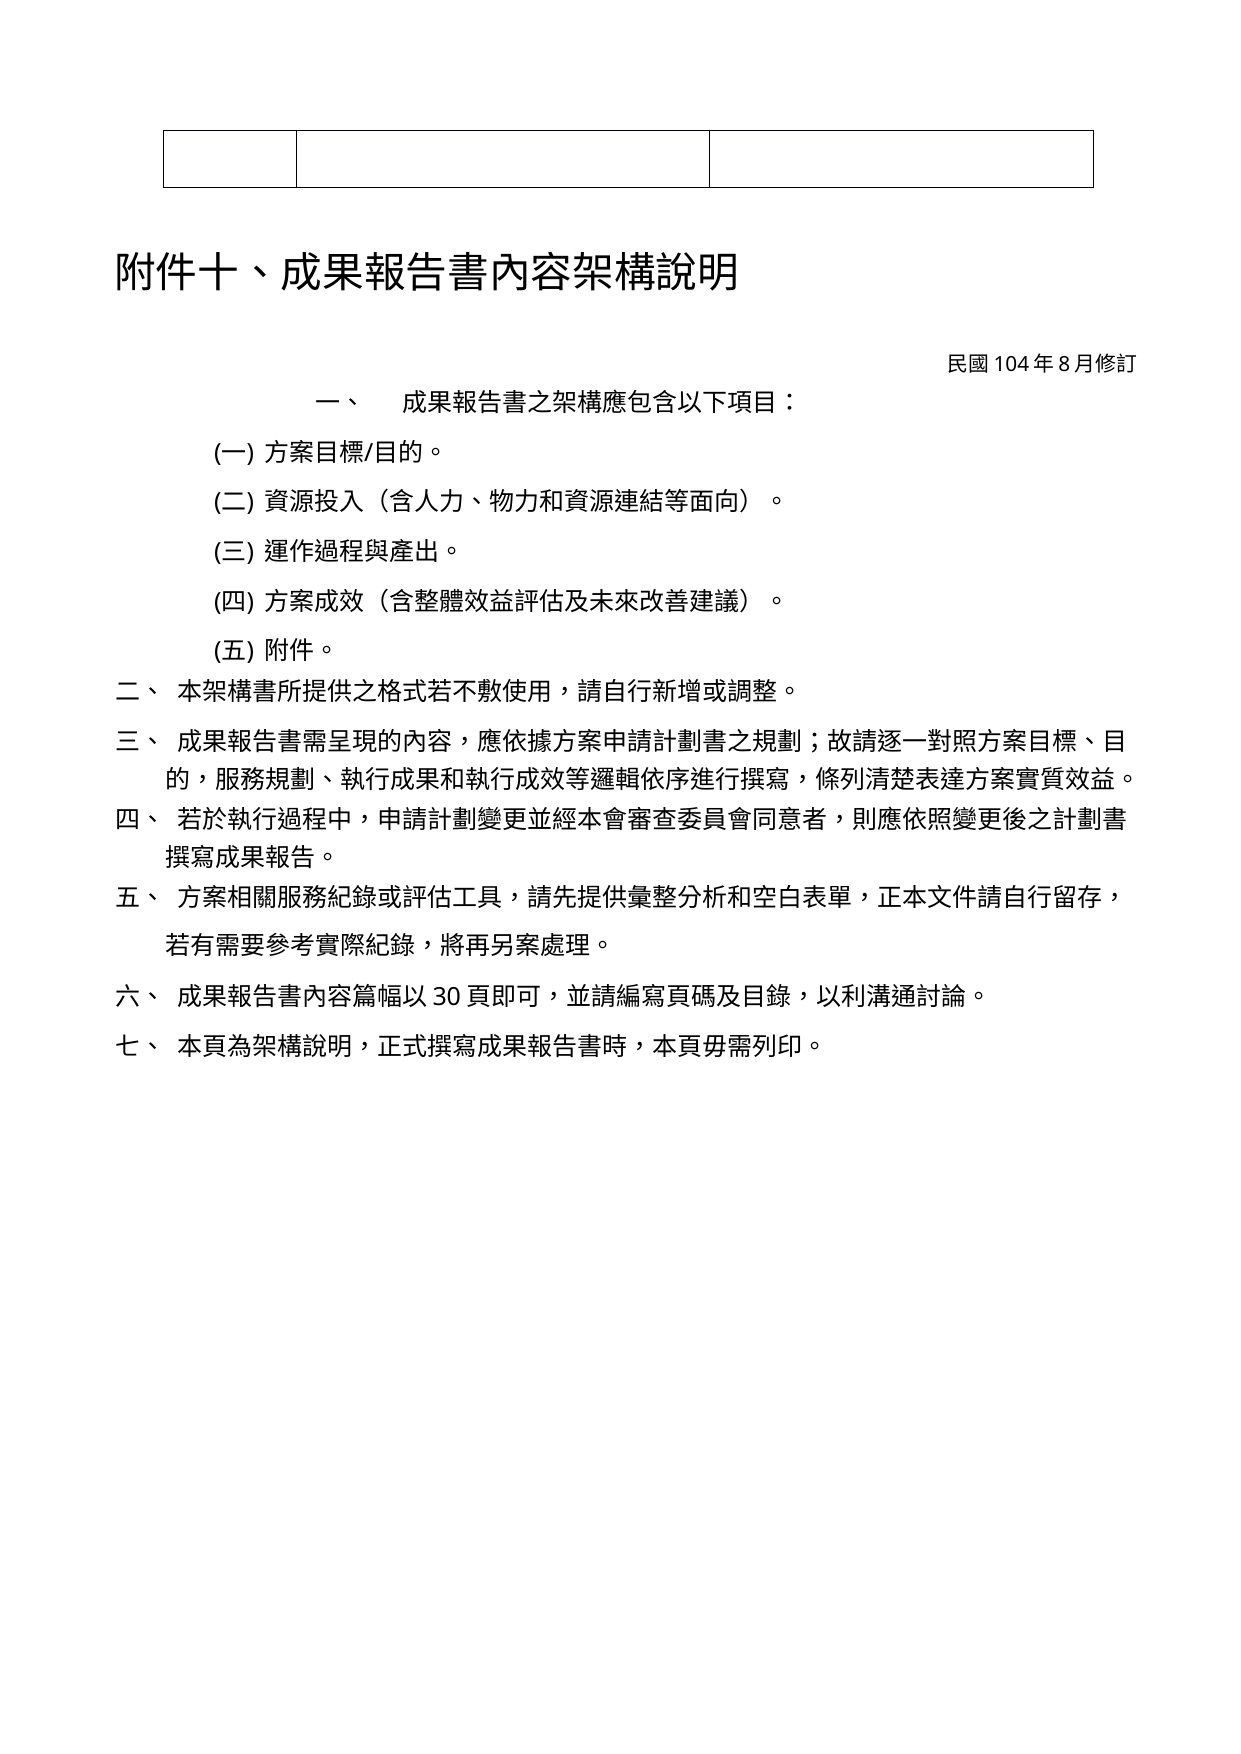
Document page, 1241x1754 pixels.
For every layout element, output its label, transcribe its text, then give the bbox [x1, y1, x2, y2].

list 資源投入（含人力、物力和資源連結等面向）。 [214, 475, 1144, 512]
list 成果報告書之架構應包含以下項目： [315, 375, 1144, 413]
list 方案目標/目的。 [214, 425, 1144, 463]
subtitle 附件十、成果報告書內容架構說明 [114, 225, 1144, 300]
table_cell [297, 131, 709, 187]
list 附件。 [214, 624, 1144, 661]
list 若於執行過程中，申請計劃變更並經本會審查委員會同意者，則應依照變更後之計劃書 撰寫成果報告。 [115, 793, 1144, 868]
list 方案相關服務紀錄或評估工具，請先提供彙整分析和空白表單，正本文件請自行留存， 若有需要參考實際紀錄，將再另案處理。 [115, 871, 1136, 956]
list 本頁為架構說明，正式撰寫成果報告書時，本頁毋需列印。 [115, 1019, 1136, 1057]
table_cell [164, 131, 296, 187]
list 運作過程與產出。 [214, 524, 1144, 562]
text 民國104年8月修訂 [102, 338, 1137, 375]
table_cell [710, 131, 1093, 187]
list 成果報告書內容篇幅以30頁即可，並請編寫頁碼及目錄，以利溝通討論。 [115, 969, 1136, 1007]
list 方案成效（含整體效益評估及未來改善建議）。 [214, 574, 1144, 612]
list 本架構書所提供之格式若不敷使用，請自行新增或調整。 [115, 664, 1136, 702]
list 成果報告書需呈現的內容，應依據方案申請計劃書之規劃；故請逐一對照方案目標、目的，服務規劃、執行成果和執行成效等邏輯依序進行撰寫，條列清楚表達方案實質效益。 [115, 715, 1144, 790]
